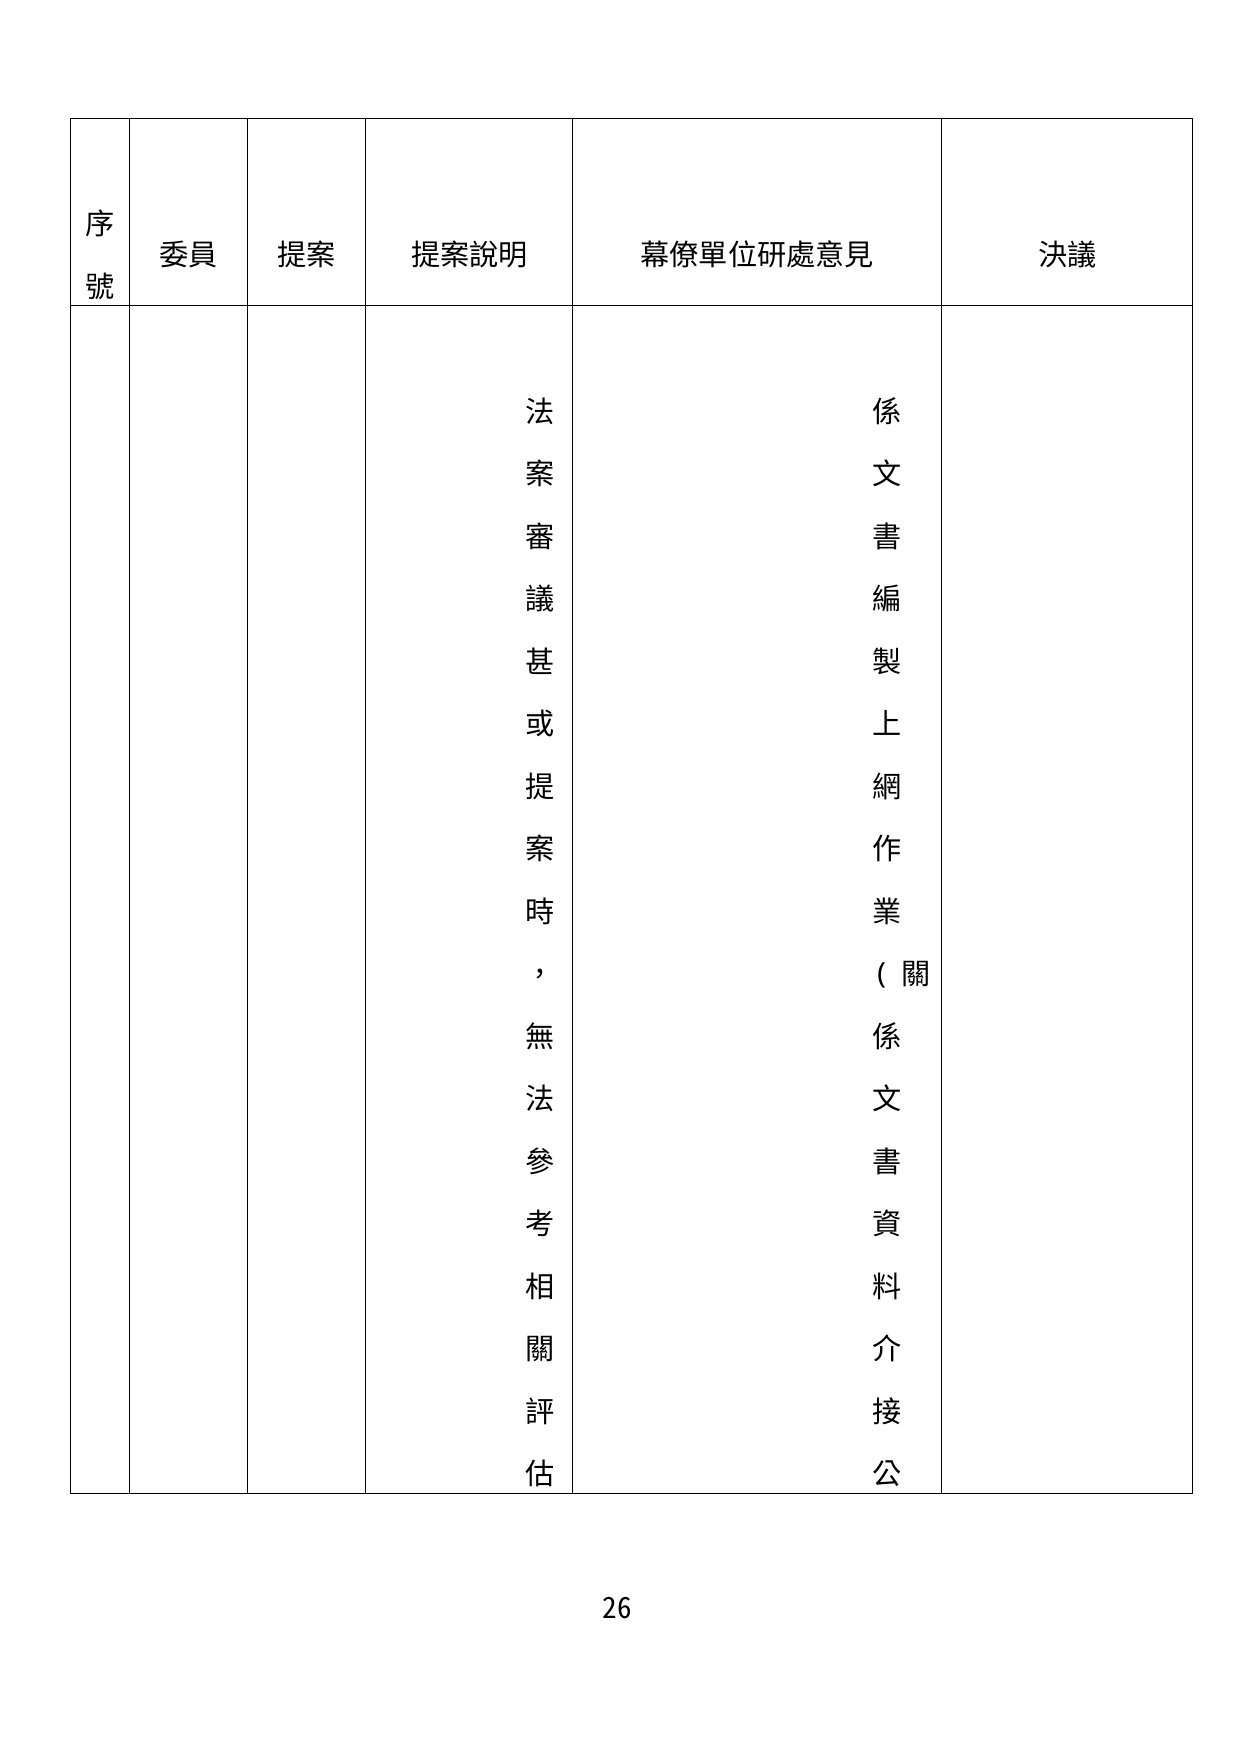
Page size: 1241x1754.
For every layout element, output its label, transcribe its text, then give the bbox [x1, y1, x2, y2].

table_header 提案 [248, 119, 365, 305]
table_cell [942, 306, 1192, 1493]
table_cell [130, 306, 247, 1493]
table_cell [248, 306, 365, 1493]
table_header 序號 [71, 119, 129, 305]
table_header 委員 [130, 119, 247, 305]
table_cell 行政組(資訊處)說明： 政府(行政院)提案關係文書於本院「議案整合暨綜合查詢系統」關係文書上網作業流程： 行政院發函(電子公文)立法院：提案關係文書資料。 秘書處收文移議事處辦理。 議事處依程序委員會開會結果排定議程(待審議案)。 公報處印刷所依議案待審議案一覽表，於「議案整合暨綜合查詢系統」進行關係文書編製上網作業(關係文書資料介接公文系統)，作業完成後「議案整合暨綜合查詢系統」即提供線上關係文書查詢作業。 目前行政院各部會均針對法案進行性別影響評估，請行政院提案時於關係文書之後增列納入評估報告，則待提案排入待審議案後，本院透過關係文書編製上網作業，即可自動將資料上傳本院「議案整合暨綜合查詢系統」，以提供委員問政及審議之所需，並提供民眾便利的查詢管道。 預算組(預算中心)說明： 現行各部會於內部籌編預算時雖有填列「性別影響評估計畫預算編列情形表」，惟行政院於中央政府總預算案並未就我國性別預算編列提出說明。前洽行政院表示103年1月通過「修正性別預算作業試辦計畫」，將於105年9月由各部會依據106年公務預算案全面試辦填報「性別預算編列情形表」，因尚未正式實施，相關編列資訊行政院暫不對外公開。 本院預算中心將持續注意行政院性別預算之實施情形，並於評估各部會年度單位預算案，蒐集研析相關資料，並適時提具評估意見，以供委員問政參考。 [573, 306, 941, 1493]
table_header 決議 [942, 119, 1192, 305]
table_cell 目前行政院各部會都有針對法案做性別影響評估，性別影響評估是性別主流化重要的工具之一，就問政及立法審議來說，也對了解法案所帶來的影響多所助益。然而，目前各立委辦公室卻缺乏查詢、取得相關資料的便利管道，以至於在委員問政、法案審議甚或提案時，無法參考相關評估及意見。 爰此，建議本次立法院性平會將此議題列入議程，商討議案性別影響評估取得管道之建立及推廣，例如建立資料庫，便於進入搜尋，並連結立法院議案整合暨綜合查詢系統等介面，以便於議案研究時注意到相關資訊並取得參採。 [366, 306, 572, 1493]
table_header 幕僚單位研處意見 [573, 119, 941, 305]
table_cell [71, 306, 129, 1493]
table_header 提案說明 [366, 119, 572, 305]
